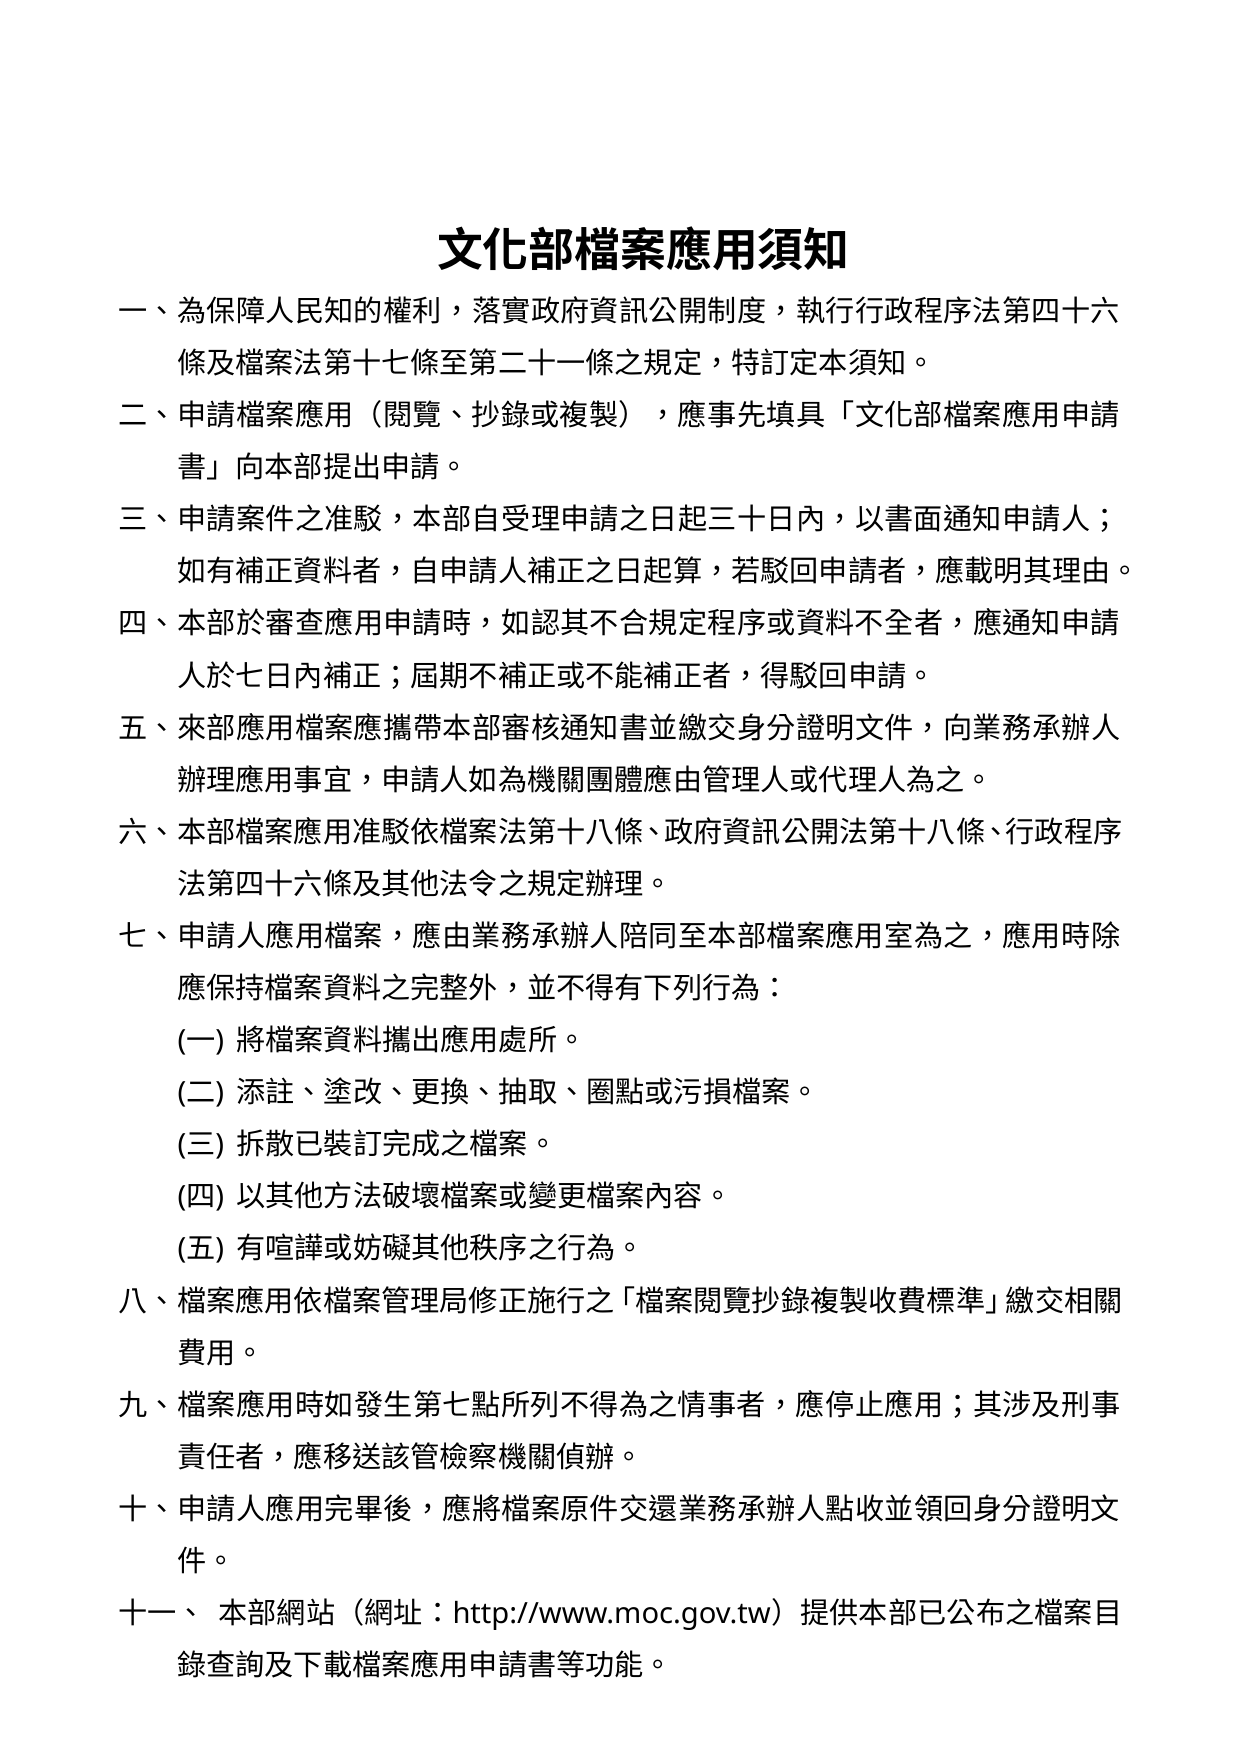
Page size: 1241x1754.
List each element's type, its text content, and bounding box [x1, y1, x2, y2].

list 檔案應用依檔案管理局修正施行之「檔案閱覽抄錄複製收費標準」繳交相關費用。 [118, 1269, 1122, 1373]
list 以其他方法破壞檔案或變更檔案內容。 [177, 1165, 1122, 1217]
list 本部檔案應用准駁依檔案法第十八條、政府資訊公開法第十八條、行政程序法第四十六條及其他法令之規定辦理。 [118, 801, 1122, 905]
list 申請檔案應用（閱覽、抄錄或複製），應事先填具「文化部檔案應用申請書」向本部提出申請。 [118, 384, 1122, 488]
list 來部應用檔案應攜帶本部審核通知書並繳交身分證明文件，向業務承辦人辦理應用事宜，申請人如為機關團體應由管理人或代理人為之。 [118, 696, 1122, 801]
list 將檔案資料攜出應用處所。 [177, 1009, 1122, 1061]
list 本部網站（網址：http://www.moc.gov.tw）提供本部已公布之檔案目錄查詢及下載檔案應用申請書等功能。 [118, 1582, 1122, 1686]
list 有喧譁或妨礙其他秩序之行為。 [177, 1217, 1122, 1269]
list 拆散已裝訂完成之檔案。 [177, 1113, 1122, 1165]
list 本部於審查應用申請時，如認其不合規定程序或資料不全者，應通知申請人於七日內補正；屆期不補正或不能補正者，得駁回申請。 [118, 592, 1122, 696]
list 申請人應用檔案，應由業務承辦人陪同至本部檔案應用室為之，應用時除應保持檔案資料之完整外，並不得有下列行為： [118, 905, 1122, 1009]
list 申請案件之准駁，本部自受理申請之日起三十日內，以書面通知申請人；如有補正資料者，自申請人補正之日起算，若駁回申請者，應載明其理由。 [118, 488, 1122, 592]
list 檔案應用時如發生第七點所列不得為之情事者，應停止應用；其涉及刑事責任者，應移送該管檢察機關偵辦。 [118, 1373, 1122, 1478]
list 添註、塗改、更換、抽取、圈點或污損檔案。 [177, 1061, 1122, 1113]
list 申請人應用完畢後，應將檔案原件交還業務承辦人點收並領回身分證明文件。 [118, 1478, 1122, 1582]
list 為保障人民知的權利，落實政府資訊公開制度，執行行政程序法第四十六條及檔案法第十七條至第二十一條之規定，特訂定本須知。 [118, 280, 1122, 384]
text 文化部檔案應用須知 [118, 213, 1122, 280]
